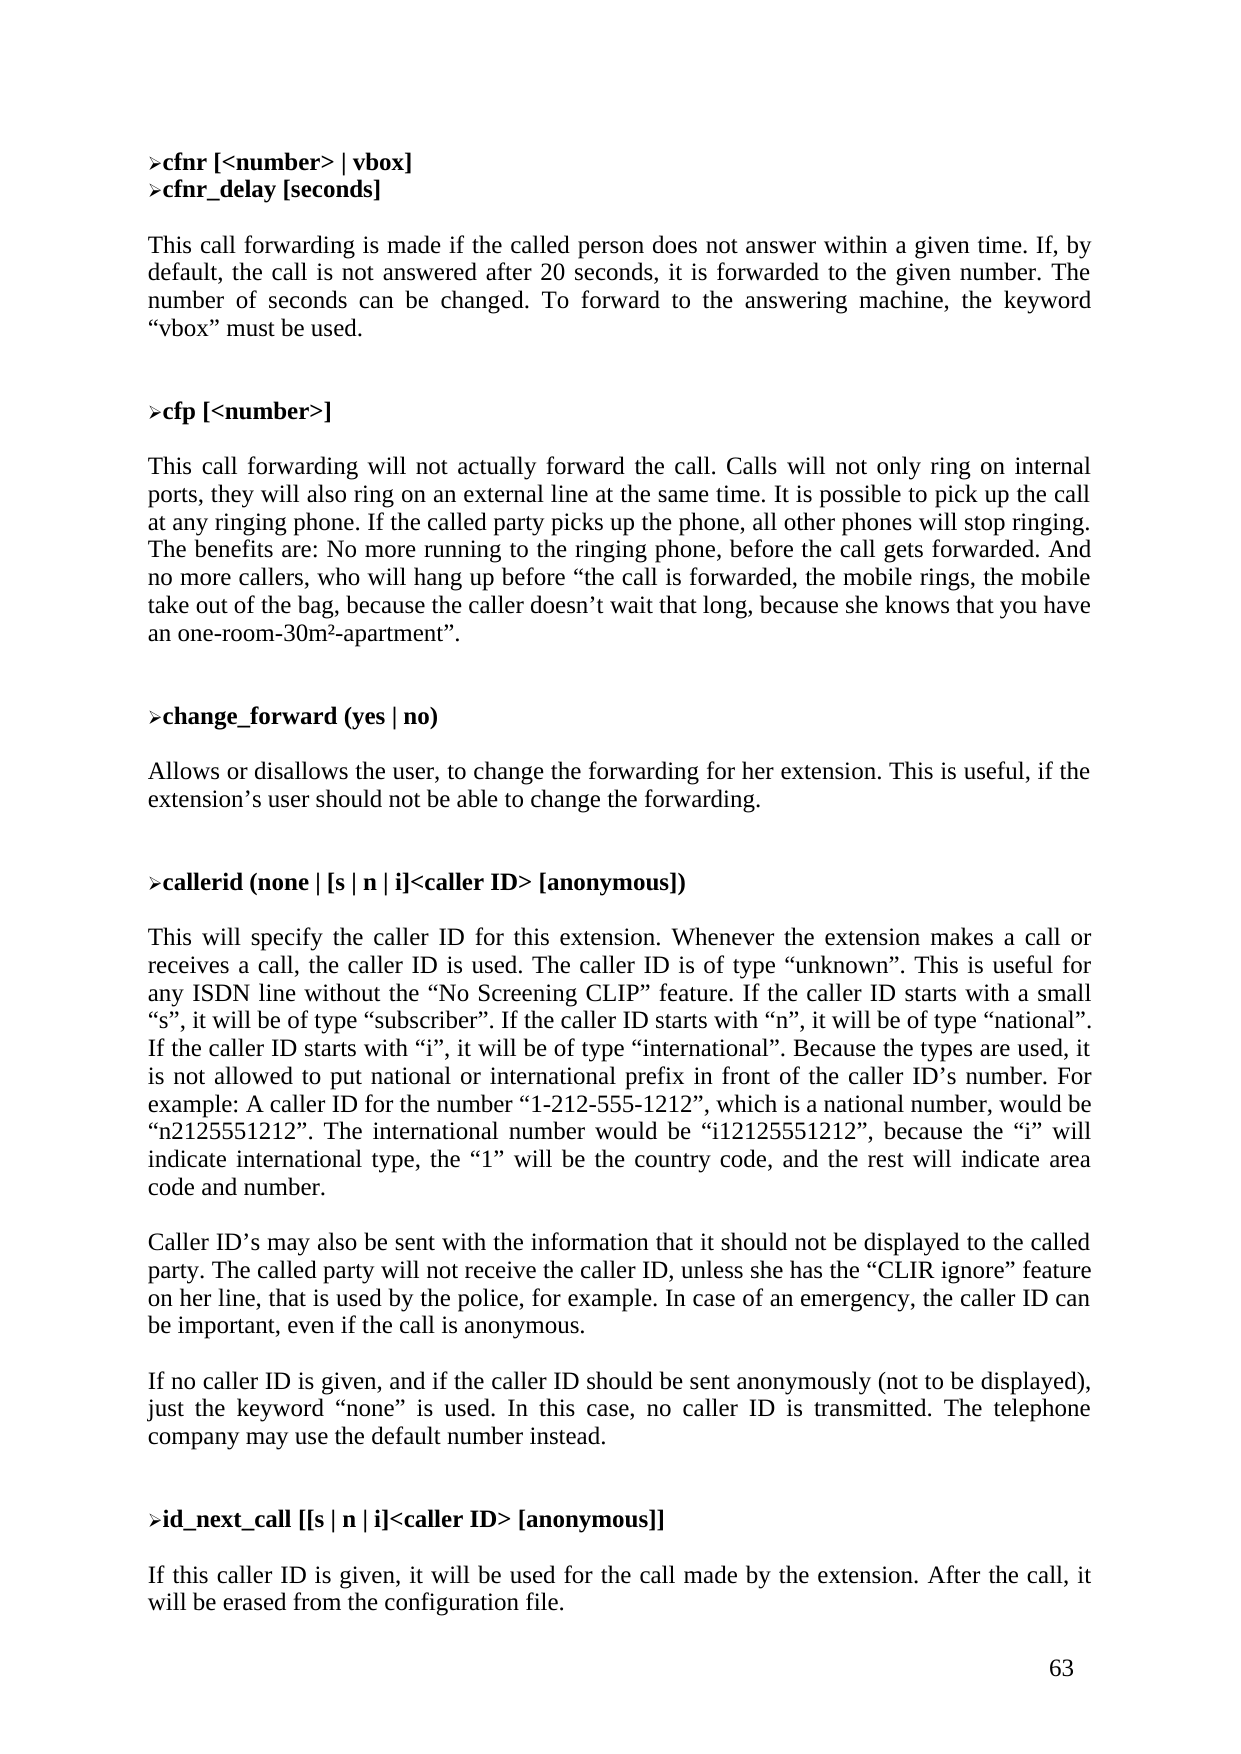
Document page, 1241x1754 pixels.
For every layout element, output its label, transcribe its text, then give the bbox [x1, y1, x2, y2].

list cfp [<number>] [148, 397, 1092, 425]
text If this caller ID is given, it will be used for the call made by the extension. After the call, it will be erased from the configuration file. [148, 1561, 1092, 1616]
text This call forwarding is made if the called person does not answer within a given time. If, by default, the call is not answered after 20 seconds, it is forwarded to the given number. The number of seconds can be changed. To forward to the answering machine, the keyword “vbox” must be used. [148, 231, 1092, 342]
text If no caller ID is given, and if the caller ID should be sent anonymously (not to be displayed), just the keyword “none” is used. In this case, no caller ID is transmitted. The telephone company may use the default number instead. [148, 1367, 1092, 1450]
text Allows or disallows the user, to change the forwarding for her extension. This is useful, if the extension’s user should not be able to change the forwarding. [148, 757, 1092, 813]
text This will specify the caller ID for this extension. Whenever the extension makes a call or receives a call, the caller ID is used. The caller ID is of type “unknown”. This is useful for any ISDN line without the “No Screening CLIP” feature. If the caller ID starts with a small “s”, it will be of type “subscriber”. If the caller ID starts with “n”, it will be of type “national”. If the caller ID starts with “i”, it will be of type “international”. Because the types are used, it is not allowed to put national or international prefix in front of the caller ID’s number. For example: A caller ID for the number “1-212-555-1212”, which is a national number, would be “n2125551212”. The international number would be “i12125551212”, because the “i” will indicate international type, the “1” will be the country code, and the rest will indicate area code and number. [148, 923, 1092, 1201]
text Caller ID’s may also be sent with the information that it should not be displayed to the called party. The called party will not receive the caller ID, unless she has the “CLIR ignore” feature on her line, that is used by the police, for example. In case of an emergency, the caller ID can be important, even if the call is anonymous. [148, 1228, 1092, 1339]
list callerid (none | [s | n | i]<caller ID> [anonymous]) [148, 868, 1092, 896]
list id_next_call [[s | n | i]<caller ID> [anonymous]] [148, 1505, 1092, 1533]
text This call forwarding will not actually forward the call. Calls will not only ring on internal ports, they will also ring on an external line at the same time. It is possible to pick up the call at any ringing phone. If the called party picks up the phone, all other phones will stop ringing. The benefits are: No more running to the ringing phone, before the call gets forwarded. And no more callers, who will hang up before “the call is forwarded, the mobile rings, the mobile take out of the bag, because the caller doesn’t wait that long, because she knows that you have an one-room-30m²-apartment”. [148, 452, 1092, 646]
list cfnr [<number> | vbox] [148, 148, 1092, 175]
list change_forward (yes | no) [148, 702, 1092, 729]
list cfnr_delay [seconds] [148, 175, 1092, 203]
